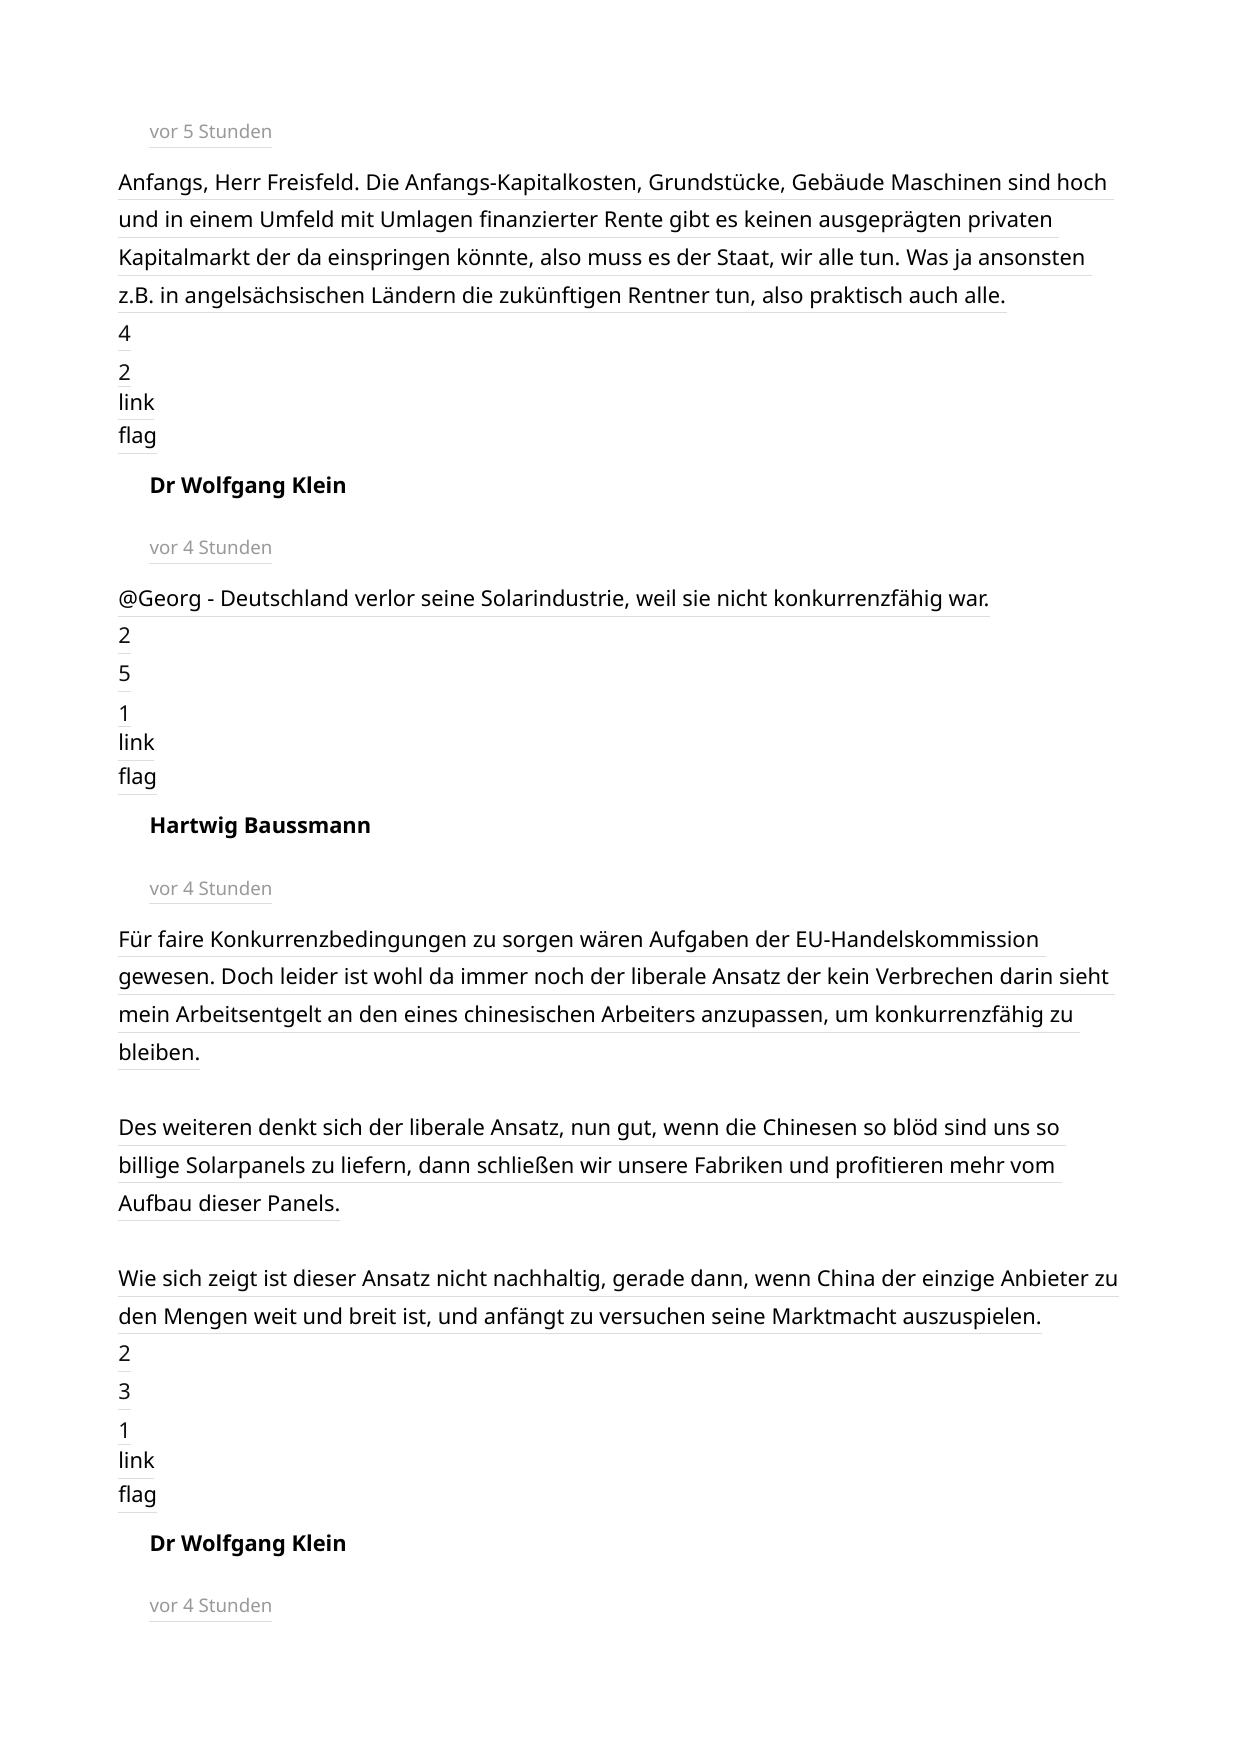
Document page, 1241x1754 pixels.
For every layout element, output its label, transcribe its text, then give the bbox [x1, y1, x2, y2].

text vor 4 Stunden [149, 534, 1117, 564]
text 3 [118, 1376, 1122, 1410]
text Für faire Konkurrenzbedingungen zu sorgen wären Aufgaben der EU-Handelskommission gewesen. Doch leider ist wohl da immer noch der liberale Ansatz der kein Verbrechen darin sieht mein Arbeitsentgelt an den eines chinesischen Arbeiters anzupassen, um konkurrenzfähig zu bleiben. Des weiteren denkt sich der liberale Ansatz, nun gut, wenn die Chinesen so blöd sind uns so billige Solarpanels zu liefern, dann schließen wir unsere Fabriken und profitieren mehr vom Aufbau dieser Panels. Wie sich zeigt ist dieser Ansatz nicht nachhaltig, gerade dann, wenn China der einzige Anbieter zu den Mengen weit und breit ist, und anfängt zu versuchen seine Marktmacht auszuspielen. [118, 923, 1122, 1334]
text 1 [118, 1414, 1122, 1445]
text link [118, 727, 1122, 761]
text Hartwig Baussmann [149, 810, 1122, 840]
text vor 4 Stunden [149, 1593, 1117, 1622]
text vor 4 Stunden [149, 875, 1117, 904]
text 2 [118, 621, 1122, 654]
text flag [118, 761, 1122, 795]
text vor 5 Stunden [149, 118, 1117, 148]
text 4 [118, 317, 1122, 351]
text 2 [118, 1338, 1122, 1372]
text 2 [118, 355, 1122, 387]
text 1 [118, 696, 1122, 727]
text Dr Wolfgang Klein [149, 1528, 1122, 1558]
text @Georg - Deutschland verlor seine Solarindustrie, weil sie nicht konkurrenzfähig war. [118, 583, 1122, 617]
text flag [118, 420, 1122, 454]
text Anfangs, Herr Freisfeld. Die Anfangs-Kapitalkosten, Grundstücke, Gebäude Maschinen sind hoch und in einem Umfeld mit Umlagen finanzierter Rente gibt es keinen ausgeprägten privaten Kapitalmarkt der da einspringen könnte, also muss es der Staat, wir alle tun. Was ja ansonsten z.B. in angelsächsischen Ländern die zukünftigen Rentner tun, also praktisch auch alle. [118, 167, 1122, 313]
text flag [118, 1479, 1122, 1513]
text link [118, 1445, 1122, 1479]
text link [118, 387, 1122, 420]
text Dr Wolfgang Klein [149, 470, 1122, 499]
text 5 [118, 658, 1122, 692]
